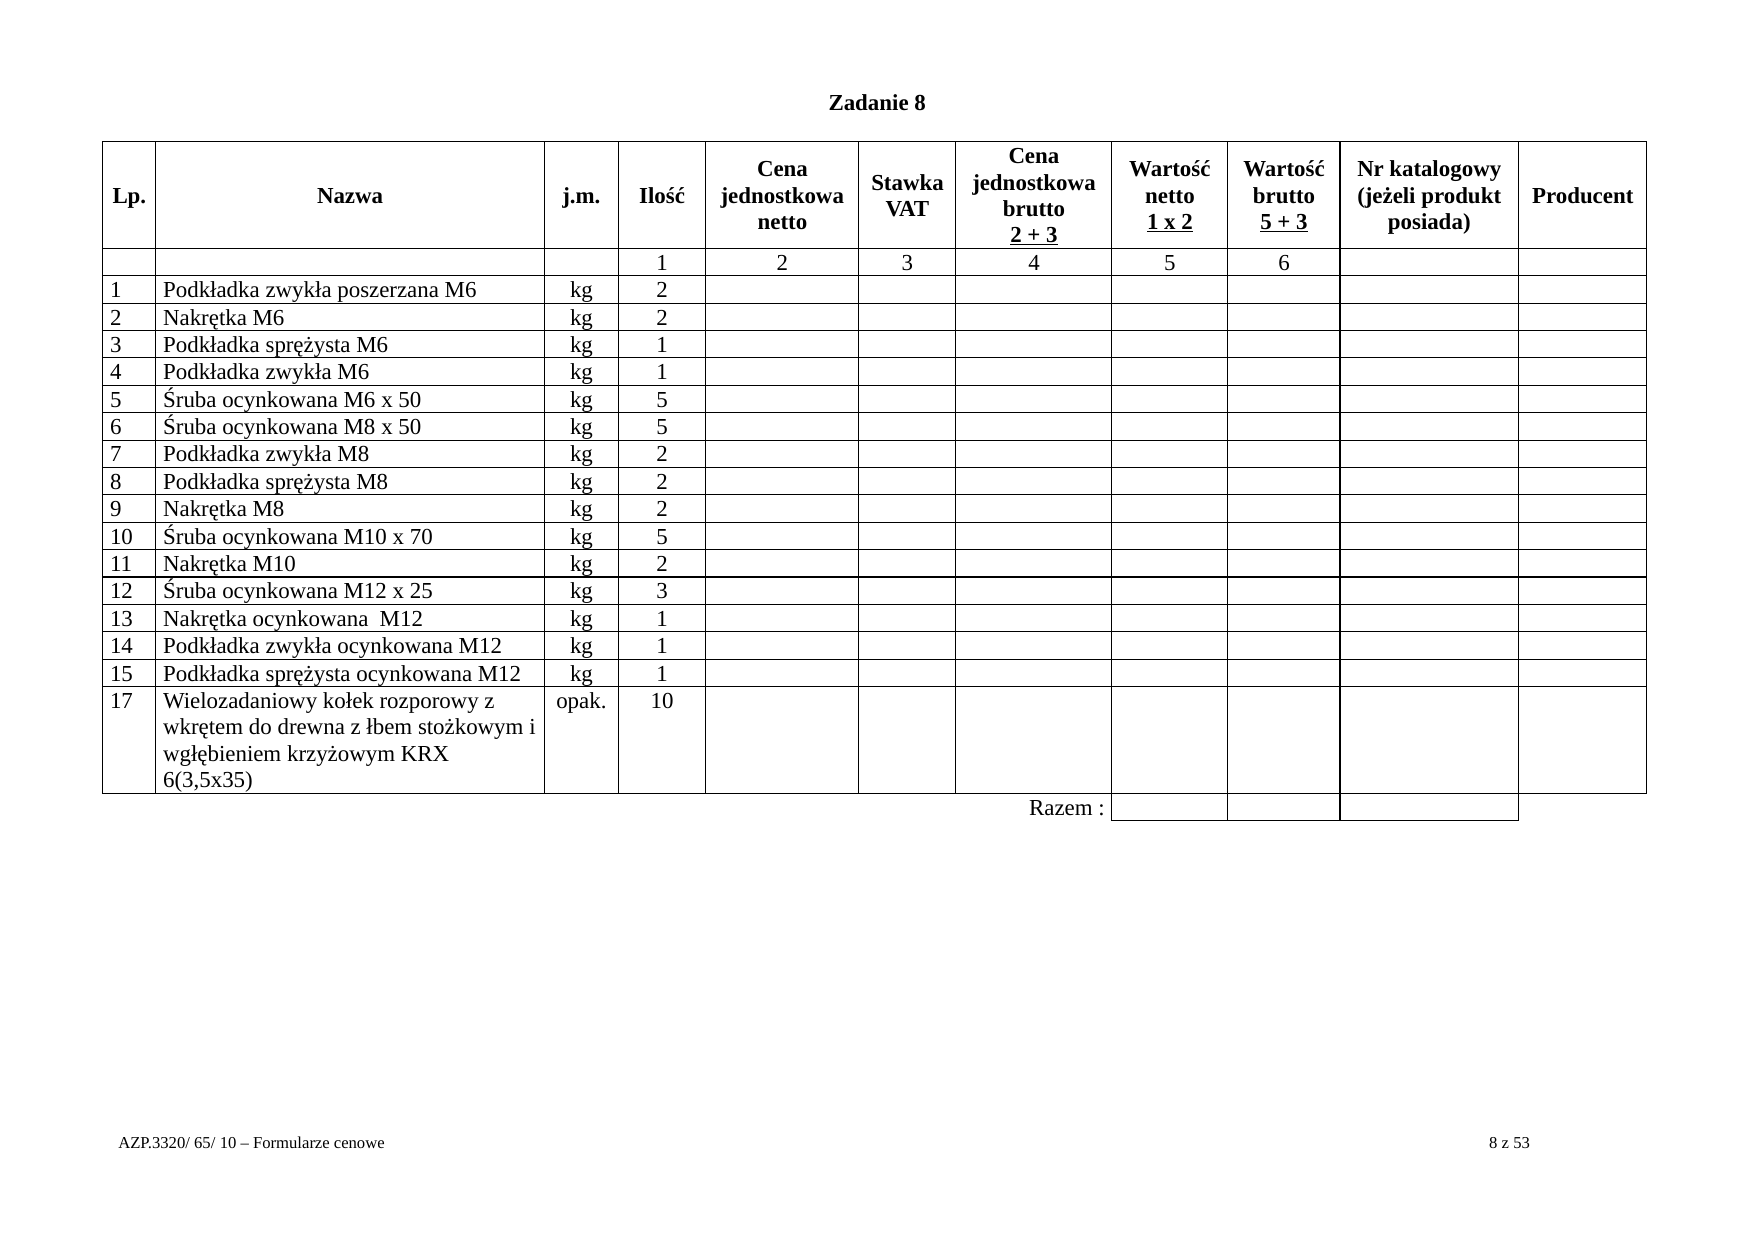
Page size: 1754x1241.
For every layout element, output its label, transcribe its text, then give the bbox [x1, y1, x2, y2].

table_cell [1519, 304, 1646, 330]
table_cell [859, 605, 955, 631]
table_cell [1228, 523, 1339, 549]
table_cell 3 [859, 249, 955, 275]
table_cell [956, 386, 1111, 412]
table_cell [1228, 386, 1339, 412]
table_cell [1519, 550, 1646, 576]
table_cell 2 [706, 249, 858, 275]
table_cell [1112, 276, 1227, 302]
table_header Stawka VAT [859, 142, 955, 248]
table_cell [1643, 794, 1647, 820]
table_cell [1341, 331, 1518, 357]
table_cell opak. [545, 687, 618, 792]
table_cell [1228, 578, 1339, 604]
table_cell kg [545, 276, 618, 302]
table_cell [1228, 413, 1339, 439]
table_cell [859, 660, 955, 686]
table_cell [859, 304, 955, 330]
table_header Lp. [103, 142, 155, 248]
table_cell [545, 249, 618, 275]
table_cell Podkładka zwykła poszerzana M6 [156, 276, 544, 302]
table_cell [956, 276, 1111, 302]
table_cell [1341, 358, 1518, 385]
table_cell Razem : [103, 794, 1111, 820]
table_cell [706, 441, 858, 467]
table_cell Wielozadaniowy kołek rozporowy z wkrętem do drewna z łbem stożkowym i wgłębieniem krzyżowym KRX 6(3,5x35) [156, 687, 544, 792]
table_cell kg [545, 660, 618, 686]
table_cell [1341, 495, 1518, 522]
table_cell 1 [619, 605, 705, 631]
table_cell [1519, 249, 1646, 275]
table_cell [1519, 276, 1646, 302]
table_cell 11 [103, 550, 155, 576]
table_cell 5 [619, 386, 705, 412]
table_cell [1112, 523, 1227, 549]
table_cell [706, 331, 858, 357]
table_cell [1341, 632, 1518, 659]
table_cell kg [545, 358, 618, 385]
table_cell kg [545, 413, 618, 439]
table_header Wartość netto 1 x 2 [1112, 142, 1227, 248]
table_cell 13 [103, 605, 155, 631]
table_cell [1112, 441, 1227, 467]
table_cell [1112, 550, 1227, 576]
table_cell 12 [103, 578, 155, 604]
table_cell [706, 495, 858, 522]
table_cell Nakrętka M8 [156, 495, 544, 522]
table_cell [859, 441, 955, 467]
table_cell kg [545, 578, 618, 604]
table_cell 2 [103, 304, 155, 330]
table_cell Nakrętka ocynkowana M12 [156, 605, 544, 631]
table_cell 5 [103, 386, 155, 412]
table_cell [1228, 468, 1339, 494]
table_cell [1639, 794, 1643, 820]
table_cell [103, 249, 155, 275]
table_cell 5 [1112, 249, 1227, 275]
table_cell Śruba ocynkowana M6 x 50 [156, 386, 544, 412]
table_cell [1631, 794, 1635, 820]
table_cell [706, 632, 858, 659]
table_cell [706, 468, 858, 494]
table_cell 1 [619, 660, 705, 686]
table_cell [1228, 660, 1339, 686]
table_cell Podkładka sprężysta ocynkowana M12 [156, 660, 544, 686]
table_cell Śruba ocynkowana M8 x 50 [156, 413, 544, 439]
table_header Nr katalogowy (jeżeli produkt posiada) [1341, 142, 1518, 248]
table_cell [1112, 578, 1227, 604]
table_cell [1228, 331, 1339, 357]
table_cell [956, 687, 1111, 792]
table_cell [1228, 632, 1339, 659]
table_cell [706, 550, 858, 576]
table_cell [859, 386, 955, 412]
table_cell [859, 331, 955, 357]
table_cell 3 [619, 578, 705, 604]
table_cell [1341, 660, 1518, 686]
table_cell 10 [103, 523, 155, 549]
table_cell 3 [103, 331, 155, 357]
title Zadanie 8 [118, 88, 1636, 115]
table_cell [1112, 632, 1227, 659]
table_cell 6 [1228, 249, 1339, 275]
table_cell 9 [103, 495, 155, 522]
table_cell [1112, 660, 1227, 686]
table_cell [706, 687, 858, 792]
table_cell [956, 550, 1111, 576]
table_cell [1112, 605, 1227, 631]
table_cell [956, 605, 1111, 631]
table_cell Śruba ocynkowana M12 x 25 [156, 578, 544, 604]
table_header j.m. [545, 142, 618, 248]
table_cell kg [545, 632, 618, 659]
table_cell kg [545, 331, 618, 357]
table_cell kg [545, 550, 618, 576]
table_cell 4 [103, 358, 155, 385]
table_cell [956, 523, 1111, 549]
table_cell [1519, 687, 1646, 792]
table_cell [956, 358, 1111, 385]
table_cell [1519, 578, 1646, 604]
table_cell [1341, 605, 1518, 631]
table_cell 15 [103, 660, 155, 686]
table_cell [1112, 495, 1227, 522]
table_cell [706, 413, 858, 439]
table_cell 7 [103, 441, 155, 467]
table_cell 2 [619, 468, 705, 494]
table_cell 17 [103, 687, 155, 792]
table_cell [1341, 441, 1518, 467]
table_cell [1341, 249, 1518, 275]
table_cell [859, 578, 955, 604]
table_cell [1519, 495, 1646, 522]
table_cell [1341, 468, 1518, 494]
table_cell [956, 578, 1111, 604]
table_cell [706, 304, 858, 330]
table_cell [706, 523, 858, 549]
table_cell [1112, 687, 1227, 792]
table_cell [956, 331, 1111, 357]
table_cell [1341, 687, 1518, 792]
table_cell Podkładka zwykła ocynkowana M12 [156, 632, 544, 659]
table_cell [1519, 413, 1646, 439]
table_cell [1519, 331, 1646, 357]
table_header Wartość brutto 5 + 3 [1228, 142, 1339, 248]
table_cell kg [545, 441, 618, 467]
table_cell 8 [103, 468, 155, 494]
table_cell Nakrętka M6 [156, 304, 544, 330]
table_cell [956, 660, 1111, 686]
table_cell [1112, 331, 1227, 357]
table_cell [1341, 304, 1518, 330]
table_cell [956, 304, 1111, 330]
table_cell [1228, 687, 1339, 792]
table_cell 1 [619, 249, 705, 275]
table_cell [1519, 386, 1646, 412]
table_cell [1519, 358, 1646, 385]
table_cell [1228, 441, 1339, 467]
table_cell [706, 276, 858, 302]
table_cell [1341, 794, 1518, 820]
table_cell [1228, 358, 1339, 385]
table_cell [1228, 304, 1339, 330]
table_cell [706, 605, 858, 631]
table_cell kg [545, 523, 618, 549]
table_cell [706, 386, 858, 412]
table_cell kg [545, 304, 618, 330]
table_cell 10 [619, 687, 705, 792]
table_cell kg [545, 605, 618, 631]
table_cell kg [545, 495, 618, 522]
table_cell [859, 468, 955, 494]
table_cell [859, 276, 955, 302]
table_header Producent [1519, 142, 1646, 248]
table_cell [1519, 660, 1646, 686]
table_cell [1228, 605, 1339, 631]
table_cell [859, 358, 955, 385]
table_cell 2 [619, 550, 705, 576]
table_cell [1635, 794, 1639, 820]
table_cell [956, 632, 1111, 659]
table_cell [1341, 578, 1518, 604]
table_cell [706, 578, 858, 604]
table_cell 1 [619, 331, 705, 357]
table_cell 2 [619, 495, 705, 522]
table_header Cena jednostkowa netto [706, 142, 858, 248]
table_cell [1519, 468, 1646, 494]
table_cell kg [545, 386, 618, 412]
table_cell Podkładka sprężysta M6 [156, 331, 544, 357]
table_cell 5 [619, 523, 705, 549]
table_cell [956, 413, 1111, 439]
table_cell 1 [619, 358, 705, 385]
table_cell [859, 687, 955, 792]
table_cell 1 [619, 632, 705, 659]
table_cell [1341, 550, 1518, 576]
table_cell Podkładka sprężysta M8 [156, 468, 544, 494]
table_cell 4 [956, 249, 1111, 275]
table_cell Śruba ocynkowana M10 x 70 [156, 523, 544, 549]
table_cell [1112, 358, 1227, 385]
table_cell [1228, 495, 1339, 522]
table_cell [1519, 441, 1646, 467]
table_cell [859, 523, 955, 549]
table_cell 5 [619, 413, 705, 439]
table_cell 6 [103, 413, 155, 439]
table_cell 1 [103, 276, 155, 302]
table_cell [859, 495, 955, 522]
table_header Cena jednostkowa brutto 2 + 3 [956, 142, 1111, 248]
table_cell [1112, 794, 1227, 820]
table_cell [1112, 386, 1227, 412]
table_cell [1112, 413, 1227, 439]
table_cell 2 [619, 441, 705, 467]
table_cell [1228, 550, 1339, 576]
table_cell Podkładka zwykła M6 [156, 358, 544, 385]
table_cell Podkładka zwykła M8 [156, 441, 544, 467]
table_cell [1519, 632, 1646, 659]
table_cell [956, 495, 1111, 522]
table_cell [1228, 794, 1339, 820]
table_header Ilość [619, 142, 705, 248]
table_cell [859, 550, 955, 576]
table_cell kg [545, 468, 618, 494]
table_cell [1341, 386, 1518, 412]
table_cell [1341, 413, 1518, 439]
table_cell 2 [619, 276, 705, 302]
table_cell [156, 249, 544, 275]
table_cell [706, 660, 858, 686]
table_cell [1519, 605, 1646, 631]
table_cell [1112, 468, 1227, 494]
table_cell [956, 468, 1111, 494]
table_cell 2 [619, 304, 705, 330]
table_cell [956, 441, 1111, 467]
table_header Nazwa [156, 142, 544, 248]
table_cell [1341, 276, 1518, 302]
table_cell [1519, 523, 1646, 549]
table_cell [1112, 304, 1227, 330]
table_cell [1341, 523, 1518, 549]
table_cell 14 [103, 632, 155, 659]
table_cell [1519, 794, 1631, 820]
table_cell [1228, 276, 1339, 302]
table_cell [859, 632, 955, 659]
table_cell [859, 413, 955, 439]
table_cell Nakrętka M10 [156, 550, 544, 576]
table_cell [706, 358, 858, 385]
